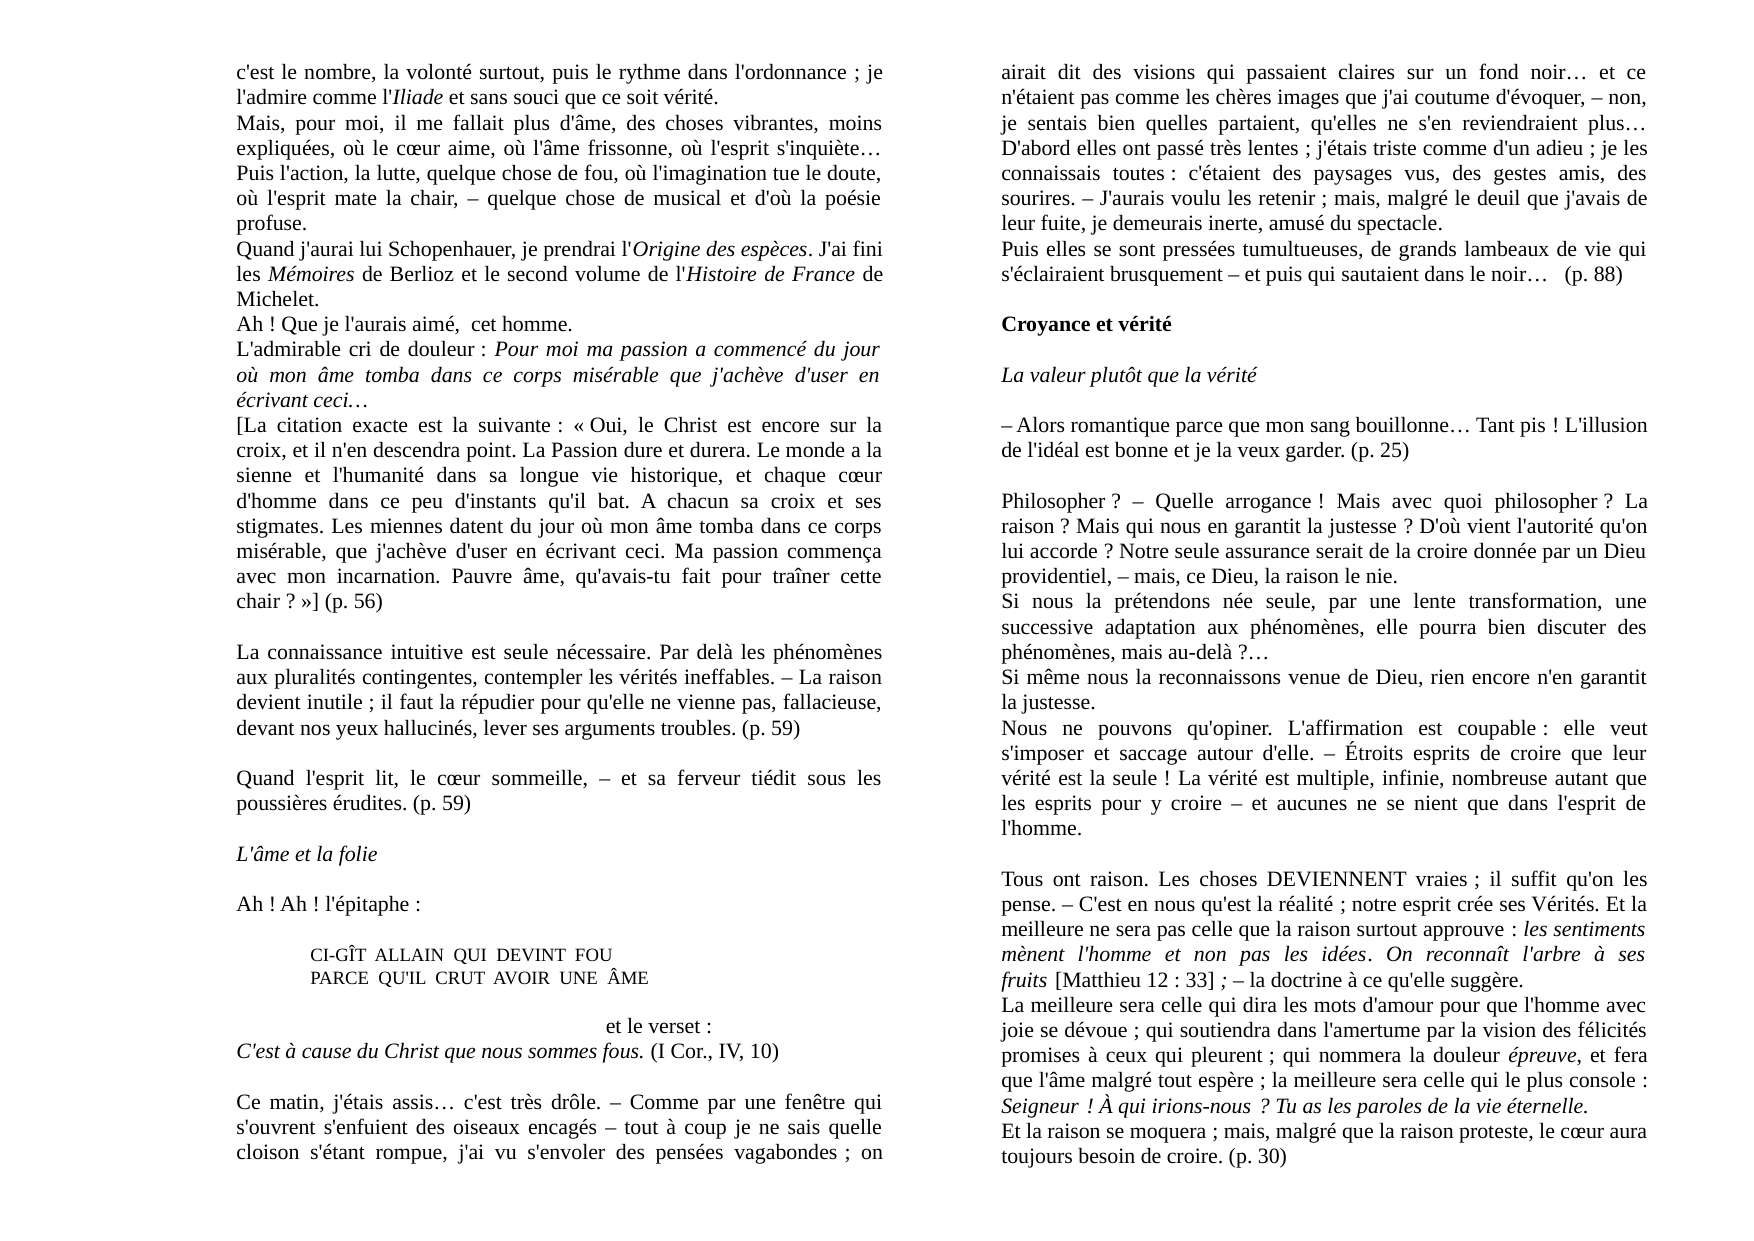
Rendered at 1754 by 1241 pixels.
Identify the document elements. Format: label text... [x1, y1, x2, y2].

text Ah ! Que je l'aurais aimé, cet homme. [236, 311, 883, 336]
text Si nous la prétendons née seule, par une lente transformation, une successive adaptation aux phénomènes, elle pourra bien discuter des phénomènes, mais au-delà ?… [1001, 588, 1648, 664]
text Et la raison se moquera ; mais, malgré que la raison proteste, le cœur aura toujours besoin de croire. (p. 30) [1001, 1118, 1648, 1168]
text Ce matin, j'étais assis… c'est très drôle. – Comme par une fenêtre qui s'ouvrent s'enfuient des oiseaux encagés – tout à coup je ne sais quelle cloison s'étant rompue, j'ai vu s'envoler des pensées vagabondes ; on [236, 1089, 883, 1164]
text La connaissance intuitive est seule nécessaire. Par delà les phénomènes aux pluralités contingentes, contempler les vérités ineffables. – La raison devient inutile ; il faut la répudier pour qu'elle ne vienne pas, fallacieuse, devant nos yeux hallucinés, lever ses arguments troubles. (p. 59) [236, 639, 883, 740]
text airait dit des visions qui passaient claires sur un fond noir… et ce n'étaient pas comme les chères images que j'ai coutume d'évoquer, – non, je sentais bien quelles partaient, qu'elles ne s'en reviendraient plus… D'abord elles ont passé très lentes ; j'étais triste comme d'un adieu ; je les connaissais toutes : c'étaient des paysages vus, des gestes amis, des sourires. – J'aurais voulu les retenir ; mais, malgré le deuil que j'avais de leur fuite, je demeurais inerte, amusé du spectacle. [1001, 59, 1648, 236]
text Quand j'aurai lui Schopenhauer, je prendrai l'Origine des espèces. J'ai fini les Mémoires de Berlioz et le second volume de l'Histoire de France de Michelet. [236, 236, 883, 311]
text Si même nous la reconnaissons venue de Dieu, rien encore n'en garantit la justesse. [1001, 664, 1648, 714]
text PARCE QU'IL CRUT AVOIR UNE ÂME [236, 967, 883, 988]
text Philosopher ? – Quelle arrogance ! Mais avec quoi philosopher ? La raison ? Mais qui nous en garantit la justesse ? D'où vient l'autorité qu'on lui accorde ? Notre seule assurance serait de la croire donnée par un Dieu providentiel, – mais, ce Dieu, la raison le nie. [1001, 488, 1648, 588]
text Mais, pour moi, il me fallait plus d'âme, des choses vibrantes, moins expliquées, où le cœur aime, où l'âme frissonne, où l'esprit s'inquiète… Puis l'action, la lutte, quelque chose de fou, où l'imagination tue le doute, où l'esprit mate la chair, – quelque chose de musical et d'où la poésie profuse. [236, 109, 883, 236]
text La meilleure sera celle qui dira les mots d'amour pour que l'homme avec joie se dévoue ; qui soutiendra dans l'amertume par la vision des félicités promises à ceux qui pleurent ; qui nommera la douleur épreuve, et fera que l'âme malgré tout espère ; la meilleure sera celle qui le plus console : Seigneur ! À qui irions-nous ? Tu as les paroles de la vie éternelle. [1001, 992, 1648, 1118]
text L'âme et la folie [236, 841, 883, 866]
text – Alors romantique parce que mon sang bouillonne… Tant pis ! L'illusion de l'idéal est bonne et je la veux garder. (p. 25) [1001, 412, 1648, 462]
text [La citation exacte est la suivante : « Oui, le Christ est encore sur la croix, et il n'en descendra point. La Passion dure et durera. Le monde a la sienne et l'humanité dans sa longue vie historique, et chaque cœur d'homme dans ce peu d'instants qu'il bat. A chacun sa croix et ses stigmates. Les miennes datent du jour où mon âme tomba dans ce corps misérable, que j'achève d'user en écrivant ceci. Ma passion commença avec mon incarnation. Pauvre âme, qu'avais-tu fait pour traîner cette chair ? »] (p. 56) [236, 412, 883, 614]
text Croyance et vérité [1001, 311, 1648, 336]
text Quand l'esprit lit, le cœur sommeille, – et sa ferveur tiédit sous les poussières érudites. (p. 59) [236, 765, 883, 815]
text L'admirable cri de douleur : Pour moi ma passion a commencé du jour où mon âme tomba dans ce corps misérable que j'achève d'user en écrivant ceci… [236, 336, 883, 412]
text c'est le nombre, la volonté surtout, puis le rythme dans l'ordonnance ; je l'admire comme l'Iliade et sans souci que ce soit vérité. [236, 59, 883, 109]
text et le verset : [236, 1013, 883, 1038]
text C'est à cause du Christ que nous sommes fous. (I Cor., IV, 10) [236, 1038, 883, 1064]
text CI-GÎT ALLAIN QUI DEVINT FOU [236, 941, 883, 967]
text La valeur plutôt que la vérité [1001, 362, 1648, 387]
text Ah ! Ah ! l'épitaphe : [236, 891, 883, 916]
text Puis elles se sont pressées tumultueuses, de grands lambeaux de vie qui s'éclairaient brusquement – et puis qui sautaient dans le noir… (p. 88) [1001, 236, 1648, 286]
text Tous ont raison. Les choses DEVIENNENT vraies ; il suffit qu'on les pense. – C'est en nous qu'est la réalité ; notre esprit crée ses Vérités. Et la meilleure ne sera pas celle que la raison surtout approuve : les sentiments mènent l'homme et non pas les idées. On reconnaît l'arbre à ses fruits [Matthieu 12 : 33] ; – la doctrine à ce qu'elle suggère. [1001, 866, 1648, 992]
text Nous ne pouvons qu'opiner. L'affirmation est coupable : elle veut s'imposer et saccage autour d'elle. – Étroits esprits de croire que leur vérité est la seule ! La vérité est multiple, infinie, nombreuse autant que les esprits pour y croire – et aucunes ne se nient que dans l'esprit de l'homme. [1001, 714, 1648, 841]
